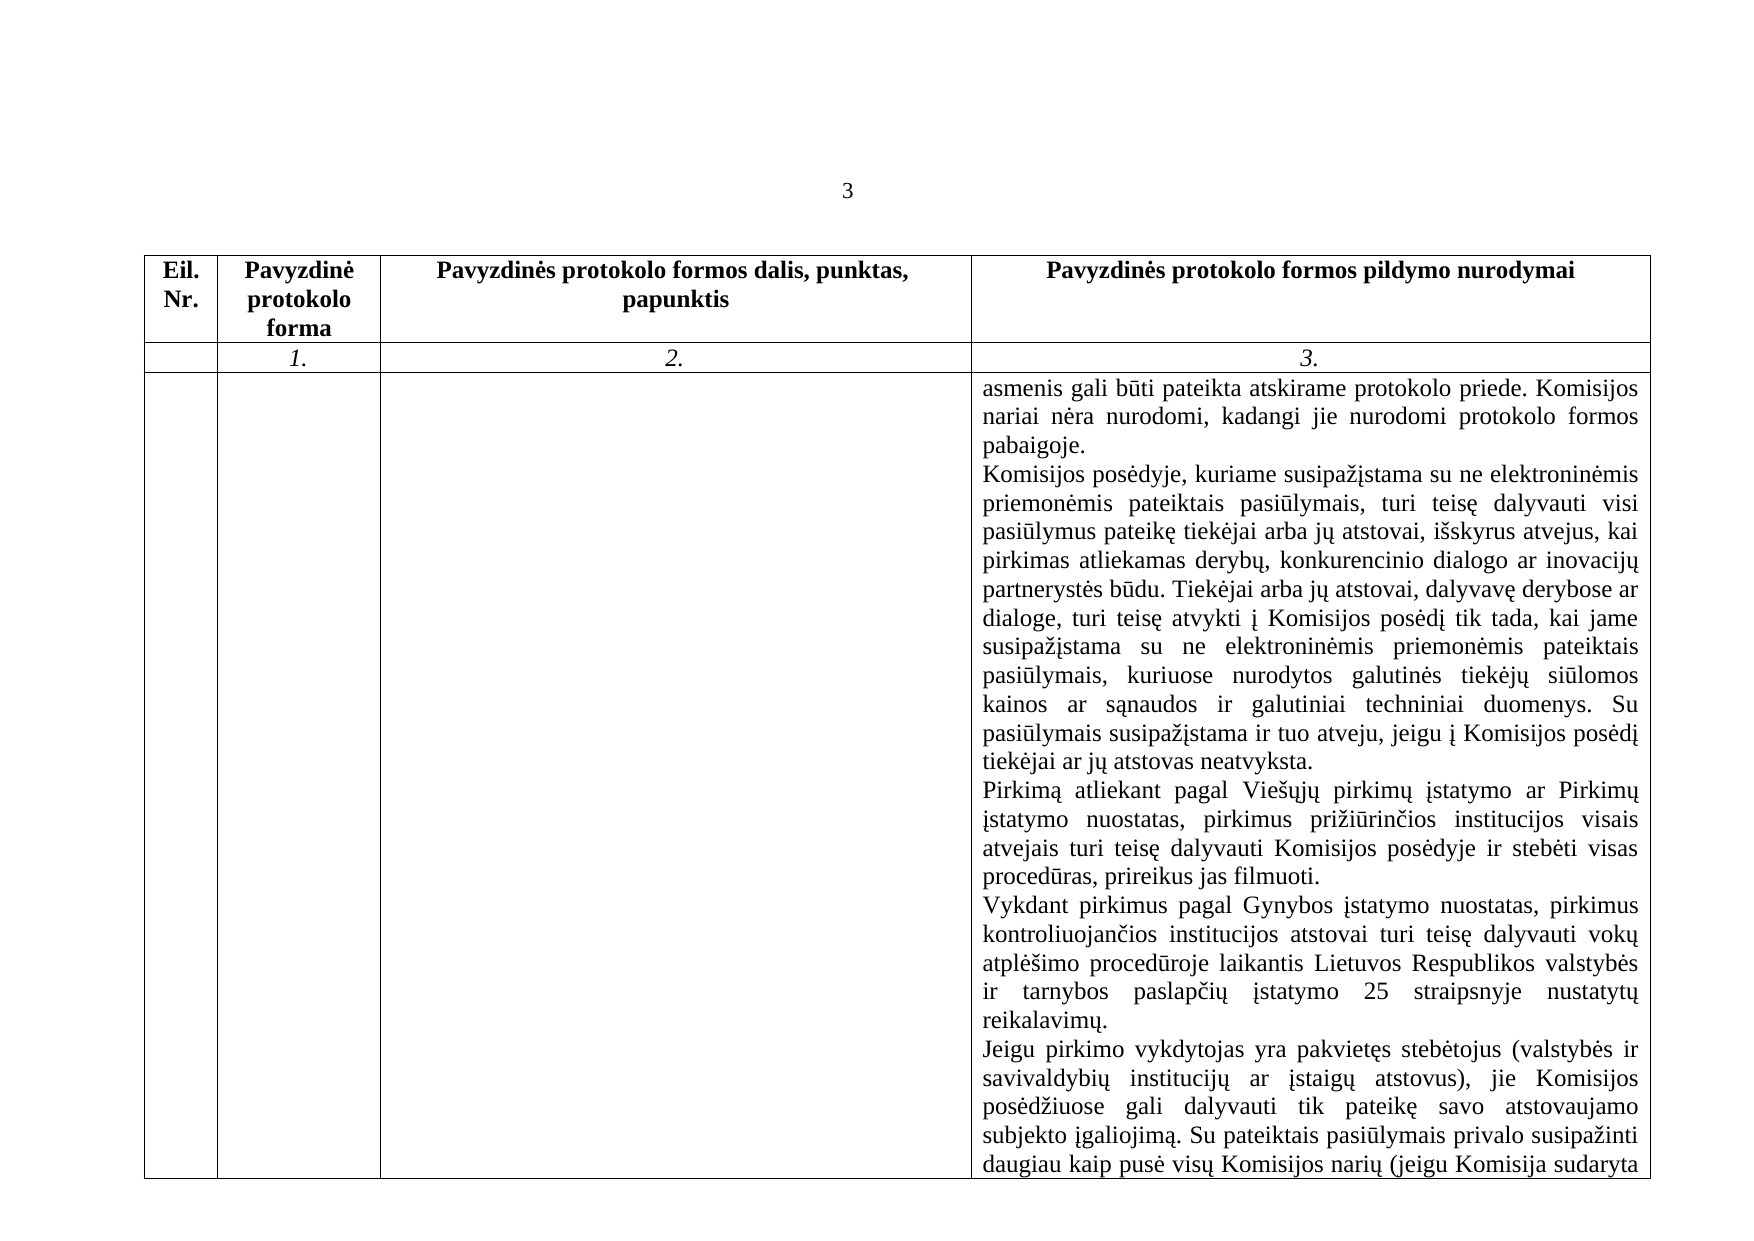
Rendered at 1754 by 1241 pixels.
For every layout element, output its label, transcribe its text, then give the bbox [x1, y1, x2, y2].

table_cell [145, 343, 217, 372]
table_header Pavyzdinės protokolo formos dalis, punktas, papunktis [381, 256, 971, 342]
table_cell [218, 373, 380, 1178]
table_cell 2. [381, 343, 971, 372]
table_cell [145, 373, 217, 1178]
table_cell 1. [218, 343, 380, 372]
table_header Eil. Nr. [145, 256, 217, 342]
table_header Pavyzdinės protokolo formos pildymo nurodymai [972, 256, 1650, 342]
table_cell [381, 373, 971, 1178]
table_header Pavyzdinė protokolo forma [218, 256, 380, 342]
table_cell 3. [972, 343, 1650, 372]
table_cell Lentelėje nurodomi Komisijos pirmininko, posėdžio sekretoriaus, tiekėjo ar jų atstovų, kitų dalyvaujančių asmenų (pirkimus kontroliuojančios institucijos atstovai, stebėtojai ir t. t.) vardai ir pavardės. Papildomai „Tiekėjo atstovai“ skiltyje nurodomi ir tiekėjų, kurių atstovai dalyvauja posėdyje, pavadinimai (jei tiekėjas fizinis asmuo – nurodomas jo vardas ir pavardė). Informacija apie tiekėjus ir kitus dalyvaujančius asmenis gali būti pateikta atskirame protokolo priede. Komisijos nariai nėra nurodomi, kadangi jie nurodomi protokolo formos pabaigoje. Komisijos posėdyje, kuriame susipažįstama su ne elektroninėmis priemonėmis pateiktais pasiūlymais, turi teisę dalyvauti visi pasiūlymus pateikę tiekėjai arba jų atstovai, išskyrus atvejus, kai pirkimas atliekamas derybų, konkurencinio dialogo ar inovacijų partnerystės būdu. Tiekėjai arba jų atstovai, dalyvavę derybose ar dialoge, turi teisę atvykti į Komisijos posėdį tik tada, kai jame susipažįstama su ne elektroninėmis priemonėmis pateiktais pasiūlymais, kuriuose nurodytos galutinės tiekėjų siūlomos kainos ar sąnaudos ir galutiniai techniniai duomenys. Su pasiūlymais susipažįstama ir tuo atveju, jeigu į Komisijos posėdį tiekėjai ar jų atstovas neatvyksta. Pirkimą atliekant pagal Viešųjų pirkimų įstatymo ar Pirkimų įstatymo nuostatas, pirkimus prižiūrinčios institucijos visais atvejais turi teisę dalyvauti Komisijos posėdyje ir stebėti visas procedūras, prireikus jas filmuoti. Vykdant pirkimus pagal Gynybos įstatymo nuostatas, pirkimus kontroliuojančios institucijos atstovai turi teisę dalyvauti vokų atplėšimo procedūroje laikantis Lietuvos Respublikos valstybės ir tarnybos paslapčių įstatymo 25 straipsnyje nustatytų reikalavimų. Jeigu pirkimo vykdytojas yra pakvietęs stebėtojus (valstybės ir savivaldybių institucijų ar įstaigų atstovus), jie Komisijos posėdžiuose gali dalyvauti tik pateikę savo atstovaujamo subjekto įgaliojimą. Su pateiktais pasiūlymais privalo susipažinti daugiau kaip pusė visų Komisijos narių (jeigu Komisija sudaryta iš 3 asmenų – visi Komisijos nariai). Susipažįstant su ne elektroninėmis priemonėmis pateiktais pasiūlymais, vokus atplėšia vienas iš Komisijos narių pasiūlymus pateikusių ir Komisijos posėdyje dalyvaujančių tiekėjų ar jų atstovų akivaizdoje. [972, 373, 1650, 1178]
